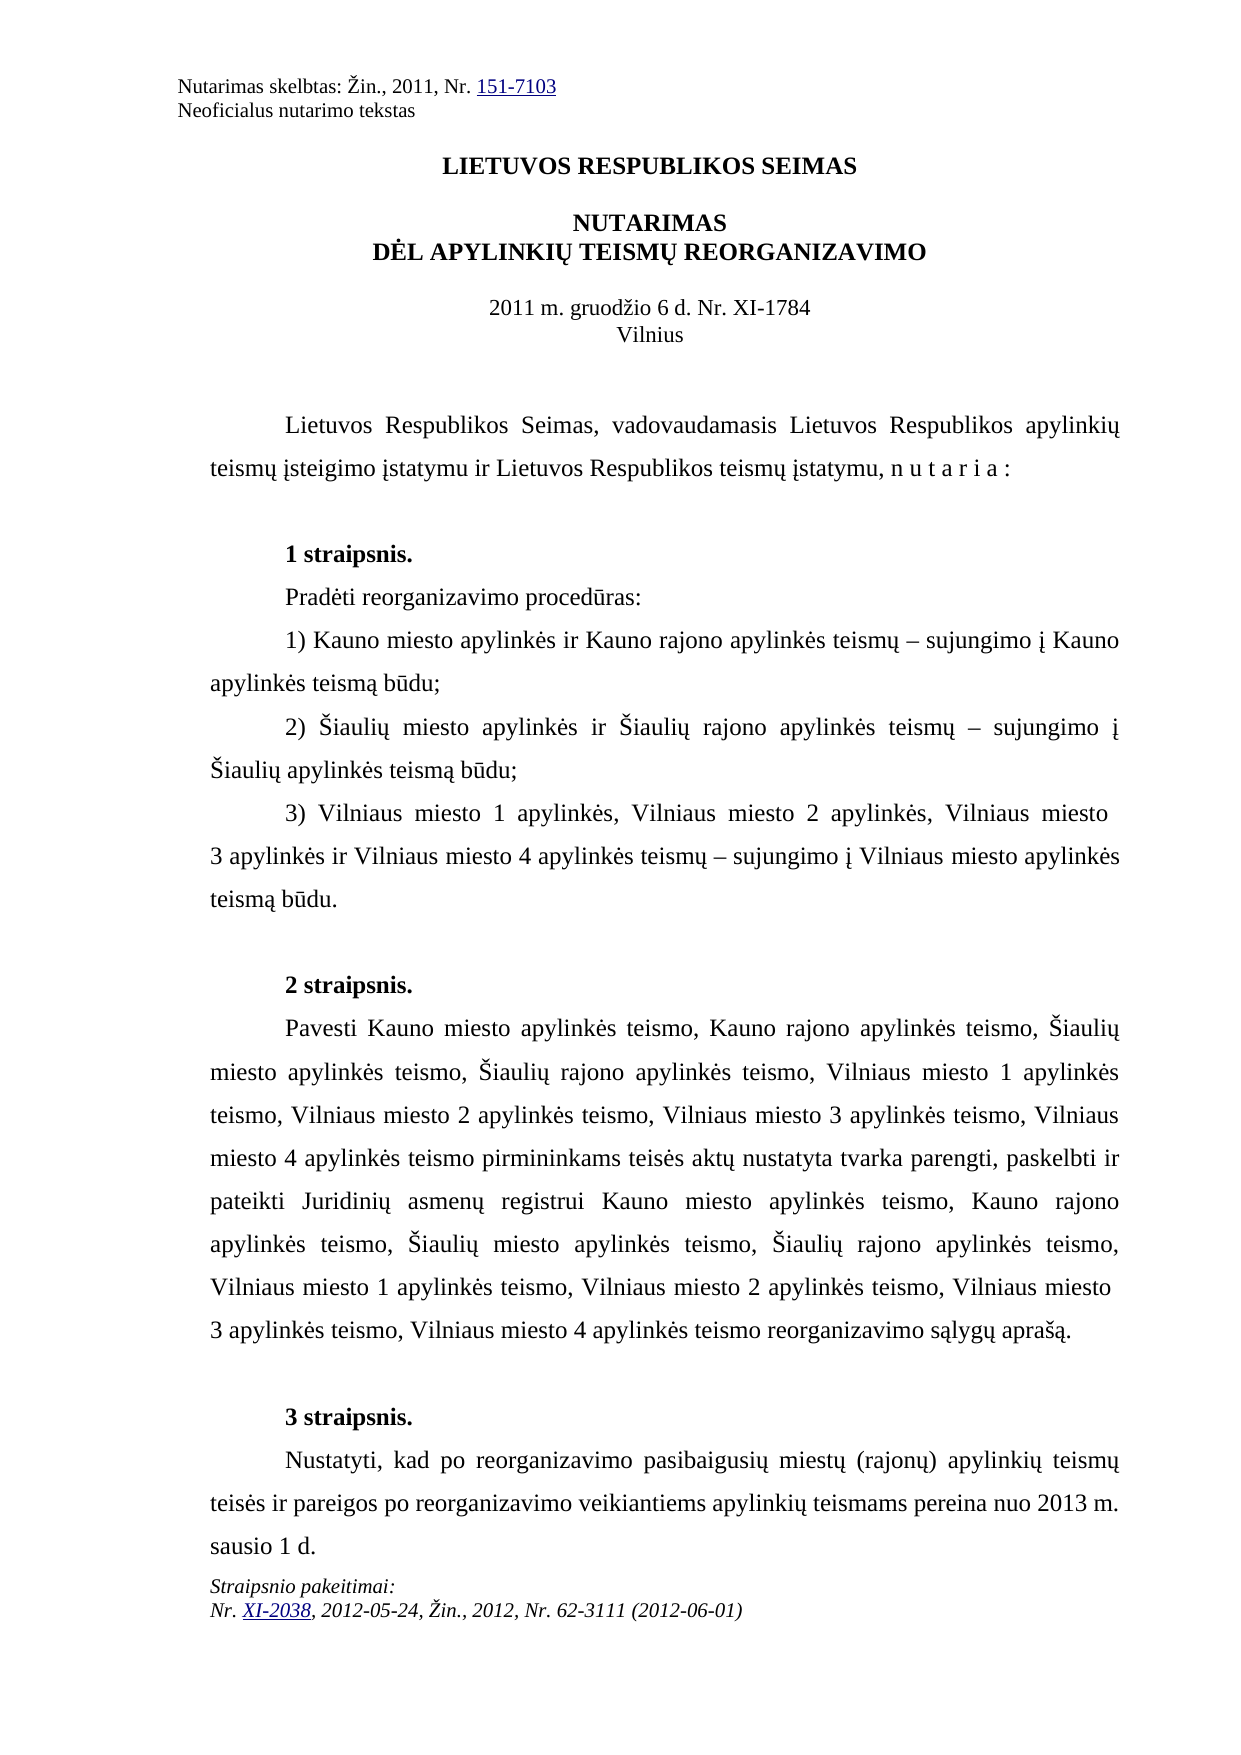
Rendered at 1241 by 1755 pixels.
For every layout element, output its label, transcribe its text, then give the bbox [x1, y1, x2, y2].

text Neoficialus nutarimo tekstas [177, 98, 1122, 122]
text NUTARIMAS [177, 208, 1122, 237]
text LIETUVOS RESPUBLIKOS SEIMAS [177, 151, 1122, 179]
text 3 straipsnis. [210, 1402, 1120, 1430]
text 2) Šiaulių miesto apylinkės ir Šiaulių rajono apylinkės teismų – sujungimo į Šiaulių apylinkės teismą būdu; [210, 712, 1120, 783]
text 1 straipsnis. [210, 539, 1120, 568]
text 1) Kauno miesto apylinkės ir Kauno rajono apylinkės teismų – sujungimo į Kauno apylinkės teismą būdu; [210, 625, 1120, 697]
text 3) Vilniaus miesto 1 apylinkės, Vilniaus miesto 2 apylinkės, Vilniaus miesto 3 apylinkės ir Vilniaus miesto 4 apylinkės teismų – sujungimo į Vilniaus miesto apylinkės teismą būdu. [210, 798, 1120, 913]
text Nustatyti, kad po reorganizavimo pasibaigusių miestų (rajonų) apylinkių teismų teisės ir pareigos po reorganizavimo veikiantiems apylinkių teismams pereina nuo 2013 m. sausio 1 d. [210, 1445, 1120, 1560]
text 2011 m. gruodžio 6 d. Nr. XI-1784 Vilnius [177, 294, 1122, 347]
text Nutarimas skelbtas: Žin., 2011, Nr. 151-7103 [177, 74, 1122, 98]
text Pavesti Kauno miesto apylinkės teismo, Kauno rajono apylinkės teismo, Šiaulių miesto apylinkės teismo, Šiaulių rajono apylinkės teismo, Vilniaus miesto 1 apylinkės teismo, Vilniaus miesto 2 apylinkės teismo, Vilniaus miesto 3 apylinkės teismo, Vilniaus miesto 4 apylinkės teismo pirmininkams teisės aktų nustatyta tvarka parengti, paskelbti ir pateikti Juridinių asmenų registrui Kauno miesto apylinkės teismo, Kauno rajono apylinkės teismo, Šiaulių miesto apylinkės teismo, Šiaulių rajono apylinkės teismo, Vilniaus miesto 1 apylinkės teismo, Vilniaus miesto 2 apylinkės teismo, Vilniaus miesto 3 apylinkės teismo, Vilniaus miesto 4 apylinkės teismo reorganizavimo sąlygų aprašą. [210, 1013, 1120, 1344]
text Straipsnio pakeitimai: [210, 1574, 1120, 1598]
text Pradėti reorganizavimo procedūras: [210, 582, 1120, 611]
text Nr. XI-2038, 2012-05-24, Žin., 2012, Nr. 62-3111 (2012-06-01) [210, 1598, 1120, 1622]
text Lietuvos Respublikos Seimas, vadovaudamasis Lietuvos Respublikos apylinkių teismų įsteigimo įstatymu ir Lietuvos Respublikos teismų įstatymu, n u t a r i a : [210, 410, 1120, 482]
text 2 straipsnis. [210, 970, 1120, 999]
text DĖL APYLINKIŲ TEISMŲ REORGANIZAVIMO [177, 237, 1122, 266]
